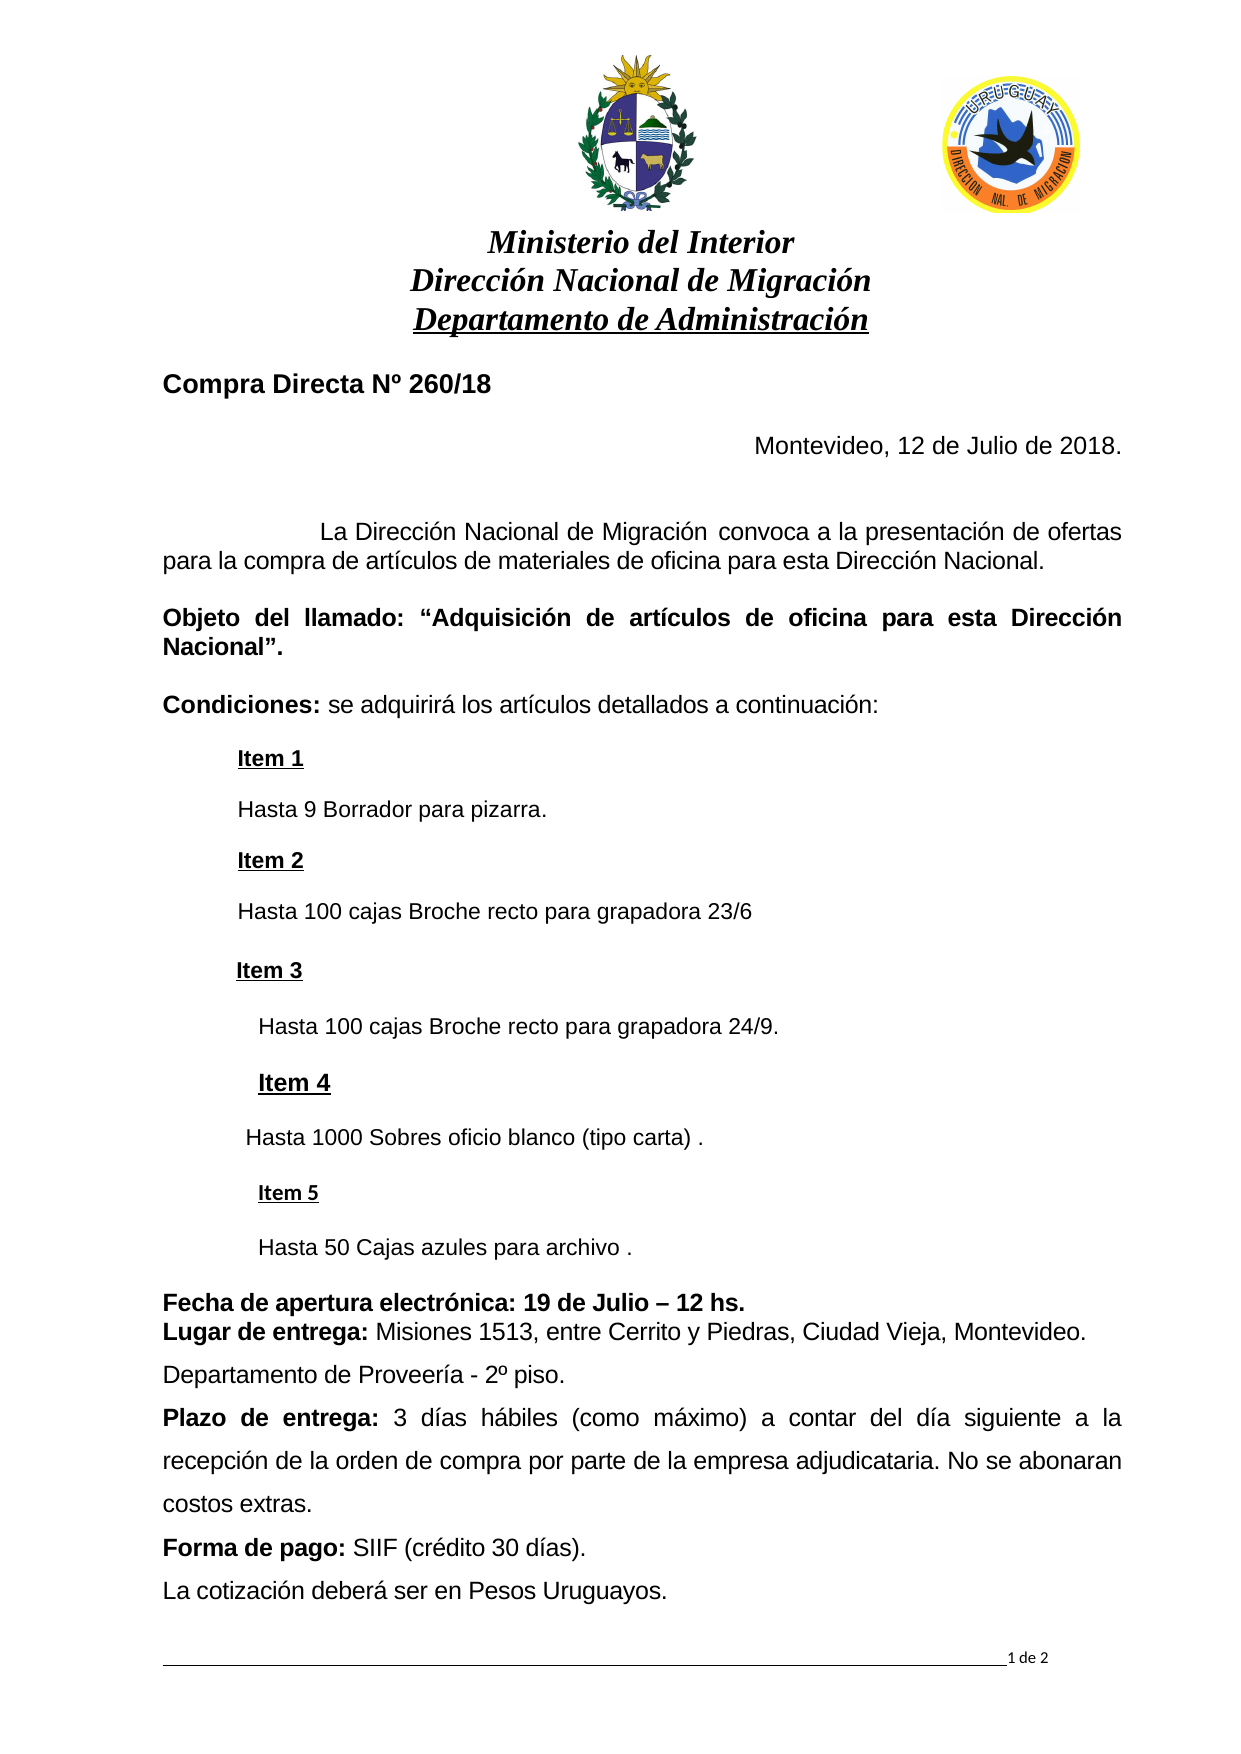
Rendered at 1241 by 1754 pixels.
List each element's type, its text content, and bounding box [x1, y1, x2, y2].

text Hasta 100 cajas Broche recto para grapadora 24/9. [162, 1013, 1122, 1039]
text Item 1 [237, 745, 1122, 771]
picture [578, 55, 697, 212]
text Forma de pago: SIIF (crédito 30 días). [162, 1533, 1122, 1561]
text Item 5 [162, 1178, 1122, 1206]
text Plazo de entrega: 3 días hábiles (como máximo) a contar del día siguiente a la recepción de la orden de compra por parte de la empresa adjudicataria. No se abonaran costos extras. [162, 1403, 1122, 1518]
text Hasta 100 cajas Broche recto para grapadora 23/6 [237, 898, 1122, 924]
text Item 3 [162, 957, 1122, 984]
text La Dirección Nacional de Migración convoca a la presentación de ofertas para la compra de artículos de materiales de oficina para esta Dirección Nacional. [162, 517, 1122, 575]
text Compra Directa Nº 260/18 [162, 368, 1122, 400]
text Lugar de entrega: Misiones 1513, entre Cerrito y Piedras, Ciudad Vieja, Montevideo. [162, 1317, 1122, 1346]
text Departamento de Proveería - 2º piso. [162, 1360, 1122, 1389]
text Condiciones: se adquirirá los artículos detallados a continuación: [162, 690, 1122, 745]
picture [942, 76, 1081, 215]
text Hasta 9 Borrador para pizarra. [237, 796, 1122, 822]
text Objeto del llamado: “Adquisición de artículos de oficina para esta Dirección Nacional”. [162, 603, 1122, 661]
text Montevideo, 12 de Julio de 2018. [162, 431, 1122, 460]
text Hasta 1000 Sobres oficio blanco (tipo carta) . [162, 1123, 1122, 1150]
text La cotización deberá ser en Pesos Uruguayos. [162, 1576, 1122, 1604]
text Item 2 [237, 847, 1122, 873]
text Fecha de apertura electrónica: 19 de Julio – 12 hs. [162, 1288, 1122, 1317]
text Item 4 [162, 1068, 1122, 1097]
text Hasta 50 Cajas azules para archivo . [162, 1234, 1122, 1260]
